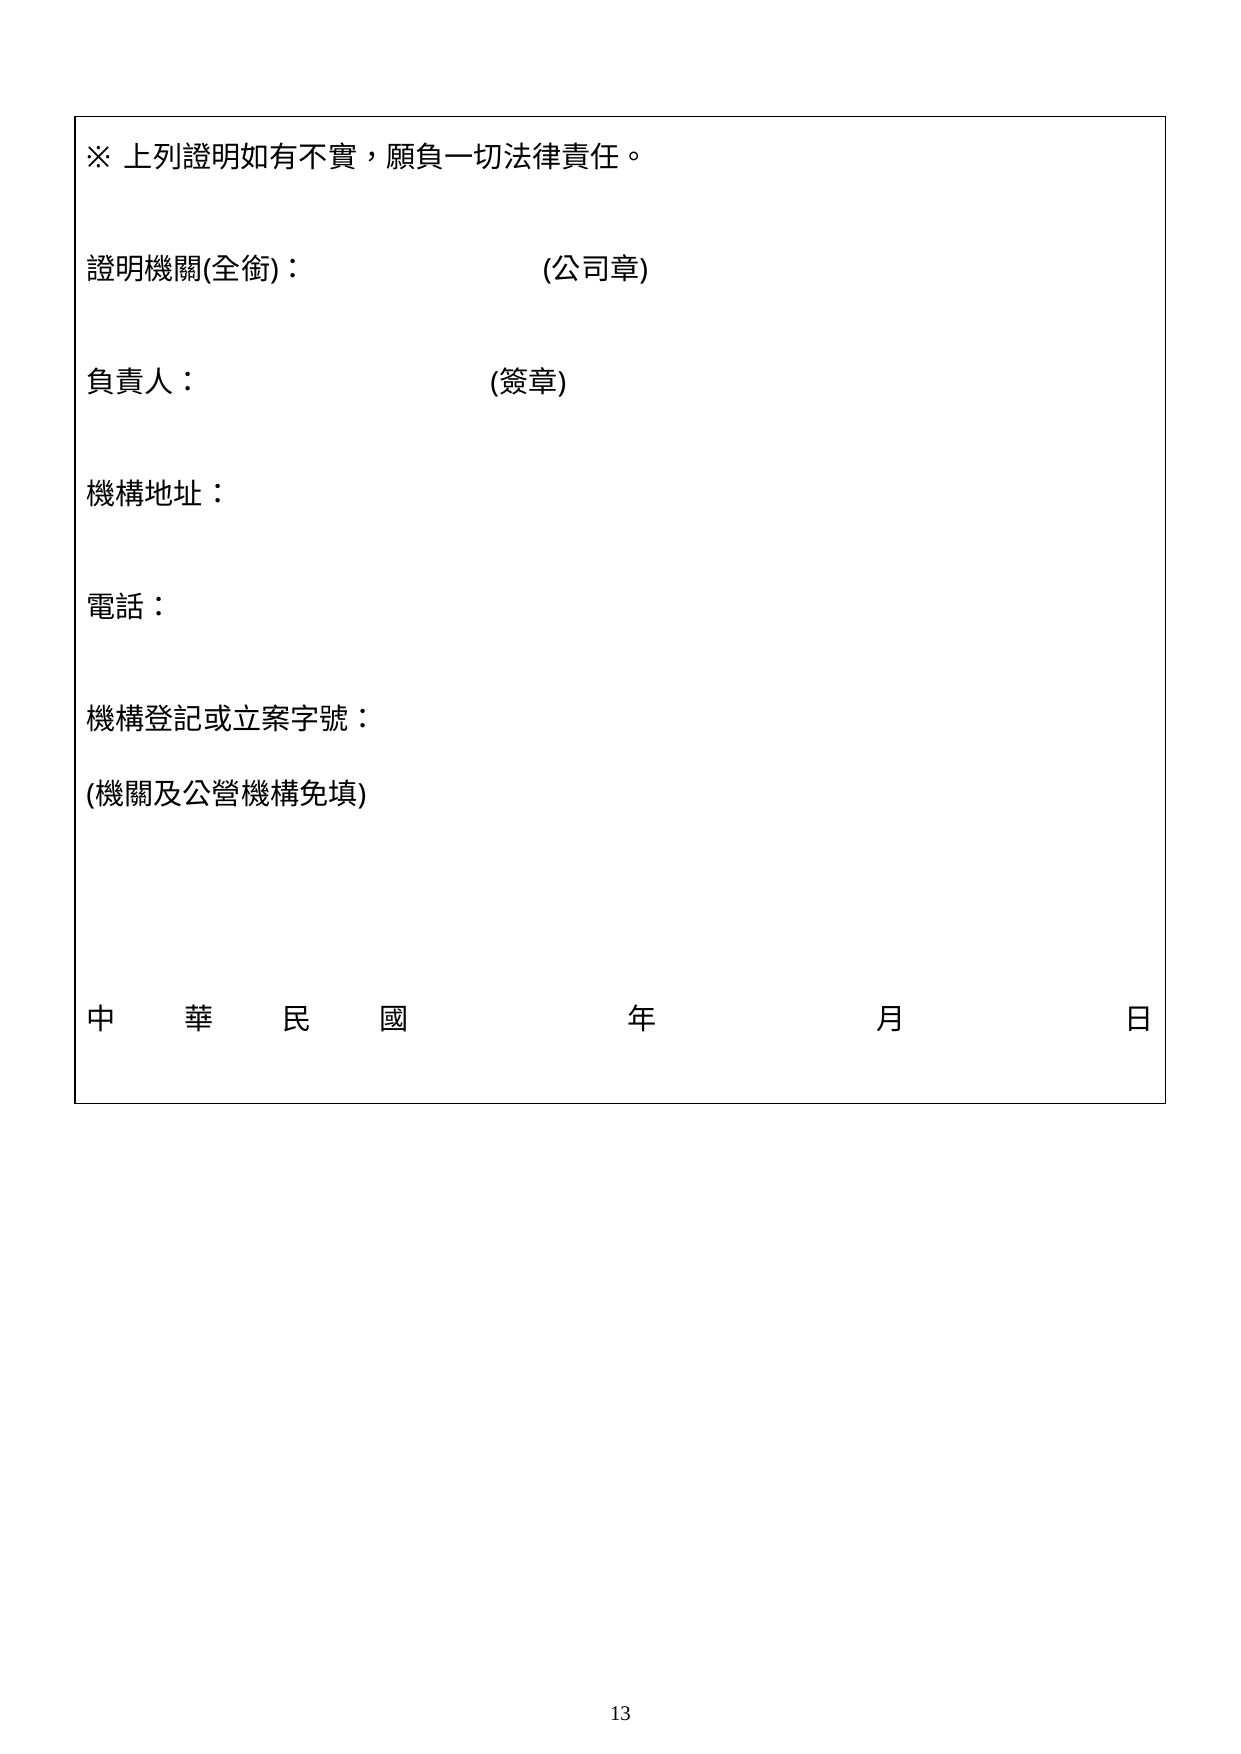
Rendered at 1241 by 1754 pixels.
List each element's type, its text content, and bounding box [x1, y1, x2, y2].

table_cell 上列證明如有不實，願負一切法律責任。 證明機關(全銜)： (公司章) 負責人： (簽章) 機構地址： 電話： 機構登記或立案字號： (機關及公營機構免填) 中華民國 年 月 日 [76, 117, 1165, 1103]
